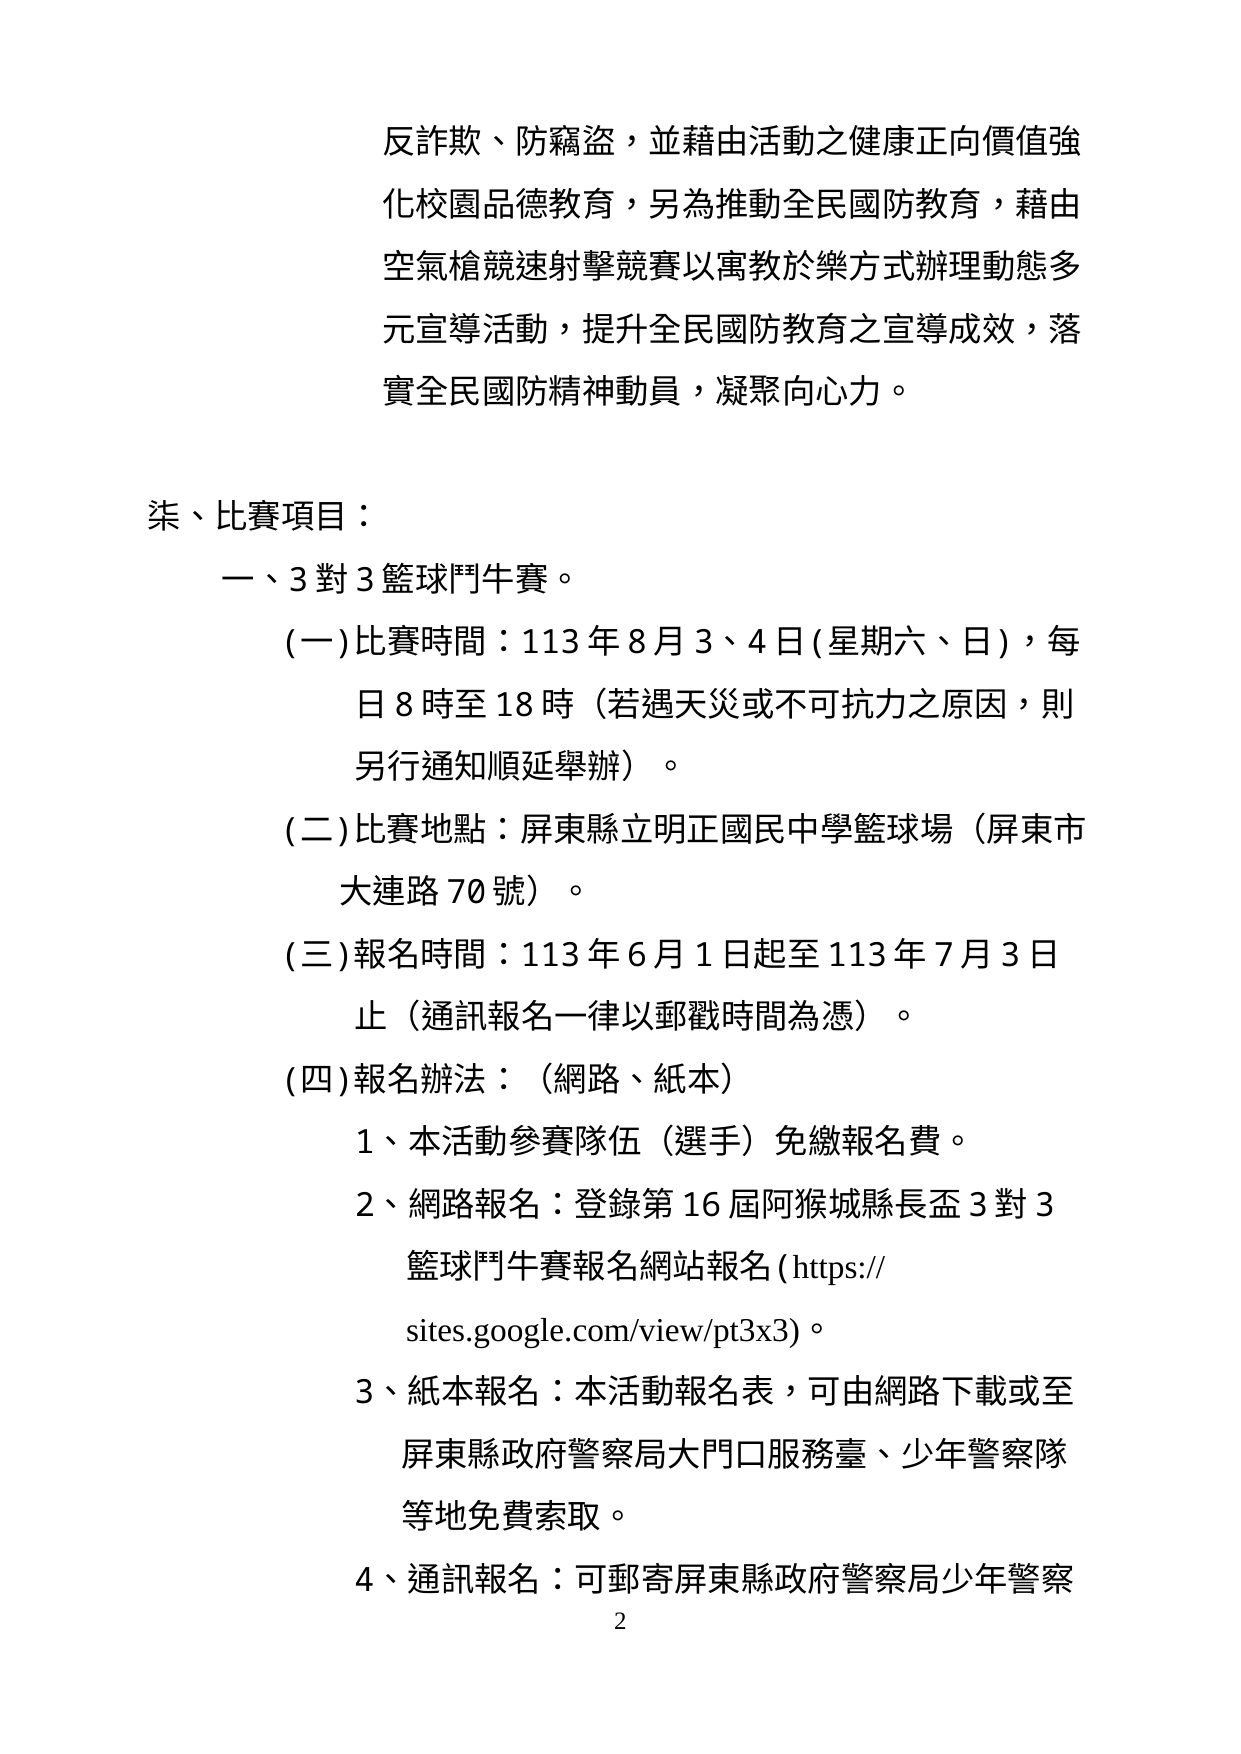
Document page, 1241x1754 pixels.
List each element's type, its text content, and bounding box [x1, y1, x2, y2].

text 一、3對3籃球鬥牛賽。 [221, 535, 1092, 597]
text (二)比賽地點：屏東縣立明正國民中學籃球場（屏東市大連路70號）。 [280, 785, 1092, 910]
text 3、紙本報名：本活動報名表，可由網路下載或至屏東縣政府警察局大門口服務臺、少年警察隊等地免費索取。 [354, 1347, 1092, 1535]
text (三)報名時間：113年6月1日起至113年7月3日止（通訊報名一律以郵戳時間為憑）。 [280, 910, 1092, 1035]
text 1、本活動參賽隊伍（選手）免繳報名費。 [354, 1097, 1092, 1160]
text 柒、比賽項目： [148, 472, 1092, 535]
text 4、通訊報名：可郵寄屏東縣政府警察局少年警察隊收（屏東市海豐街18之1號）；亦可親送至屏東縣政府警察局大門口服務臺或少年警察隊。 [354, 1535, 1092, 1597]
text 反詐欺、防竊盜，並藉由活動之健康正向價值強化校園品德教育，另為推動全民國防教育，藉由空氣槍競速射擊競賽以寓教於樂方式辦理動態多元宣導活動，提升全民國防教育之宣導成效，落實全民國防精神動員，凝聚向心力。 [149, 97, 1092, 410]
text (一)比賽時間：113年8月3、4日(星期六、日)，每日8時至18時（若遇天災或不可抗力之原因，則另行通知順延舉辦）。 [280, 597, 1092, 785]
text (四)報名辦法：（網路、紙本） [280, 1035, 1092, 1097]
text 2、網路報名：登錄第16屆阿猴城縣長盃3對3籃球鬥牛賽報名網站報名(https://sites.google.com/view/pt3x3)。 [354, 1160, 1092, 1347]
